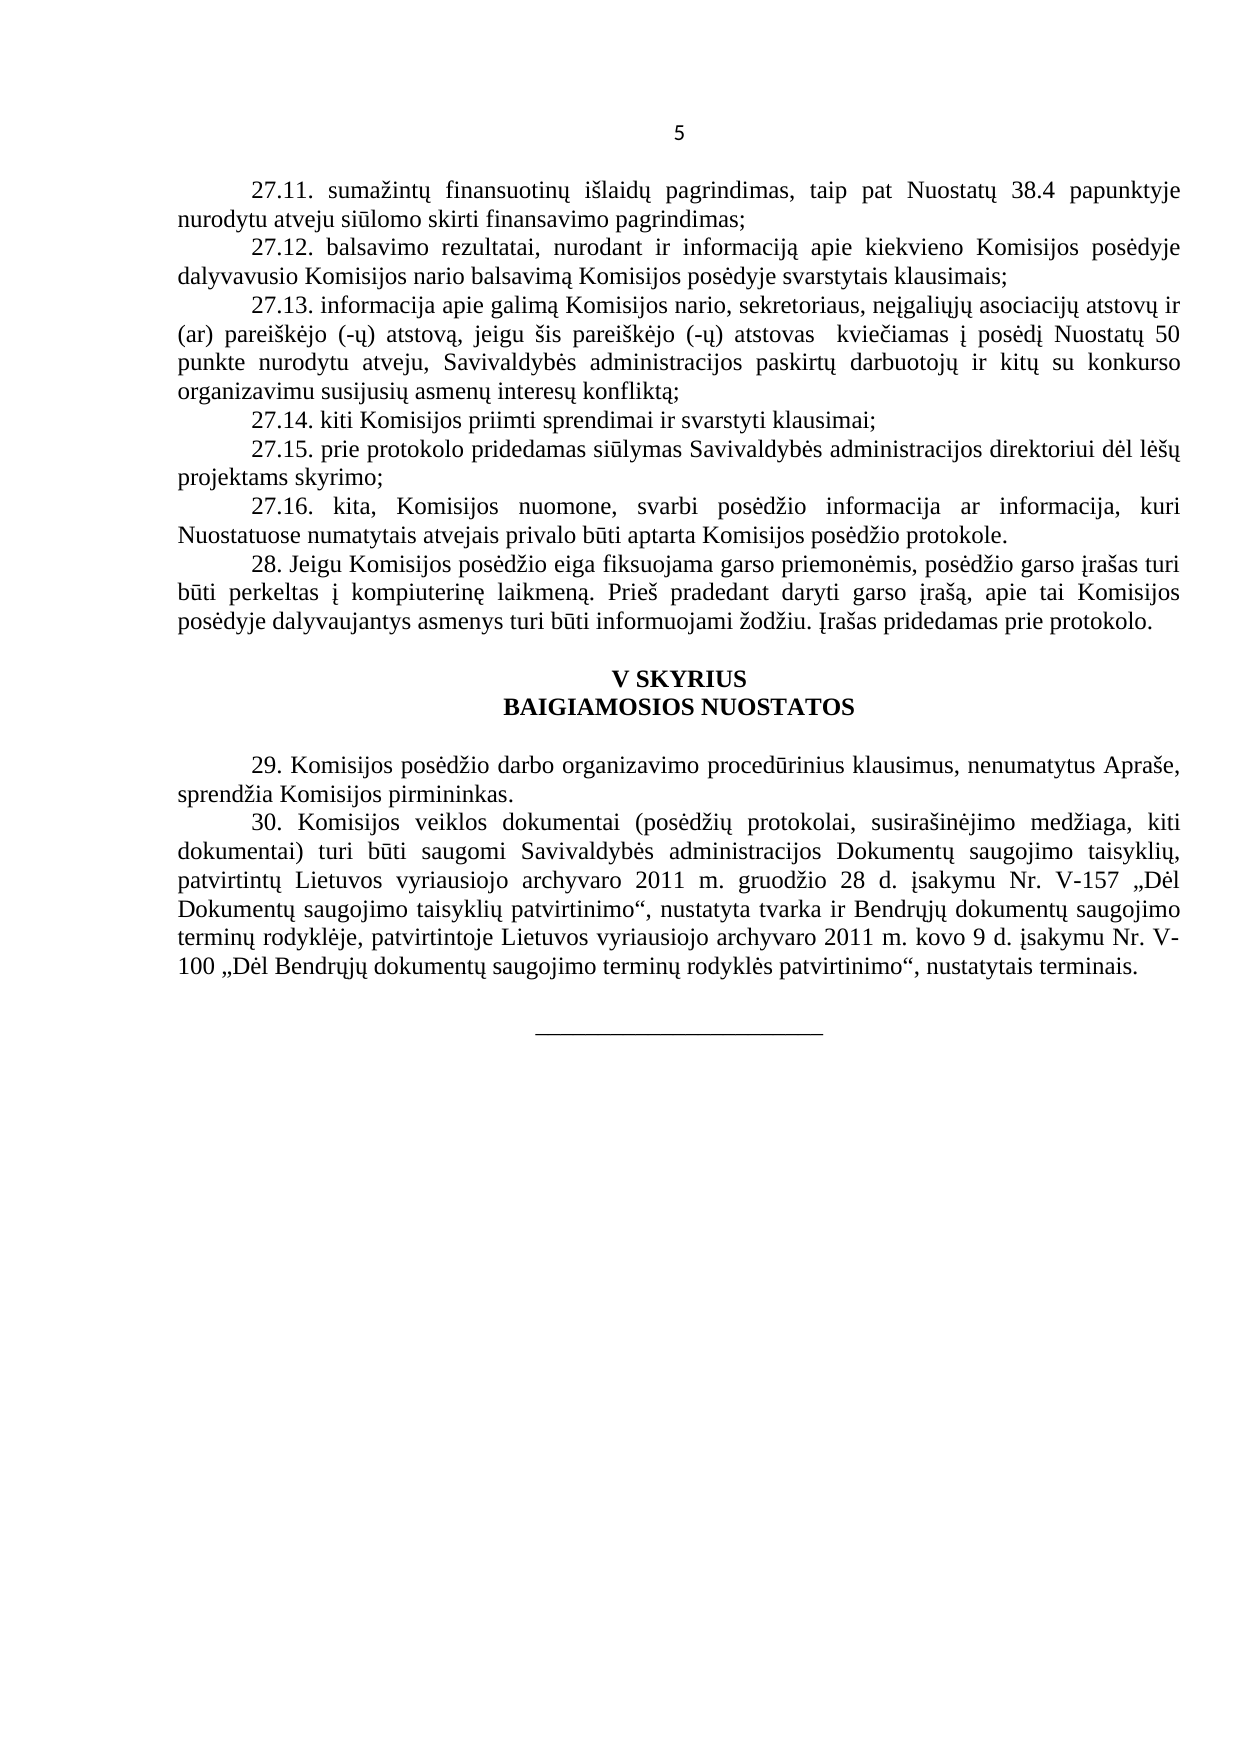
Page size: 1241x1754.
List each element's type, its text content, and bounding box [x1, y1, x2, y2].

text V SKYRIUS [177, 664, 1181, 692]
text 29. Komisijos posėdžio darbo organizavimo procedūrinius klausimus, nenumatytus Apraše, sprendžia Komisijos pirmininkas. [177, 750, 1181, 807]
text 27.16. kita, Komisijos nuomone, svarbi posėdžio informacija ar informacija, kuri Nuostatuose numatytais atvejais privalo būti aptarta Komisijos posėdžio protokole. [177, 491, 1181, 549]
text 28. Jeigu Komisijos posėdžio eiga fiksuojama garso priemonėmis, posėdžio garso įrašas turi būti perkeltas į kompiuterinę laikmeną. Prieš pradedant daryti garso įrašą, apie tai Komisijos posėdyje dalyvaujantys asmenys turi būti informuojami žodžiu. Įrašas pridedamas prie protokolo. [177, 549, 1181, 635]
text 27.11. sumažintų finansuotinų išlaidų pagrindimas, taip pat Nuostatų 38.4 papunktyje nurodytu atveju siūlomo skirti finansavimo pagrindimas; [177, 175, 1181, 232]
text 27.14. kiti Komisijos priimti sprendimai ir svarstyti klausimai; [177, 405, 1181, 434]
text 30. Komisijos veiklos dokumentai (posėdžių protokolai, susirašinėjimo medžiaga, kiti dokumentai) turi būti saugomi Savivaldybės administracijos Dokumentų saugojimo taisyklių, patvirtintų Lietuvos vyriausiojo archyvaro 2011 m. gruodžio 28 d. įsakymu Nr. V-157 „Dėl Dokumentų saugojimo taisyklių patvirtinimo“, nustatyta tvarka ir Bendrųjų dokumentų saugojimo terminų rodyklėje, patvirtintoje Lietuvos vyriausiojo archyvaro 2011 m. kovo 9 d. įsakymu Nr. V-100 „Dėl Bendrųjų dokumentų saugojimo terminų rodyklės patvirtinimo“, nustatytais terminais. [177, 807, 1181, 980]
text BAIGIAMOSIOS NUOSTATOS [177, 692, 1181, 721]
text 27.13. informacija apie galimą Komisijos nario, sekretoriaus, neįgaliųjų asociacijų atstovų ir (ar) pareiškėjo (-ų) atstovą, jeigu šis pareiškėjo (-ų) atstovas kviečiamas į posėdį Nuostatų 50 punkte nurodytu atveju, Savivaldybės administracijos paskirtų darbuotojų ir kitų su konkurso organizavimu susijusių asmenų interesų konfliktą; [177, 290, 1181, 405]
text 27.12. balsavimo rezultatai, nurodant ir informaciją apie kiekvieno Komisijos posėdyje dalyvavusio Komisijos nario balsavimą Komisijos posėdyje svarstytais klausimais; [177, 232, 1181, 290]
text 27.15. prie protokolo pridedamas siūlymas Savivaldybės administracijos direktoriui dėl lėšų projektams skyrimo; [177, 434, 1181, 491]
text _______________________ [177, 1009, 1181, 1037]
